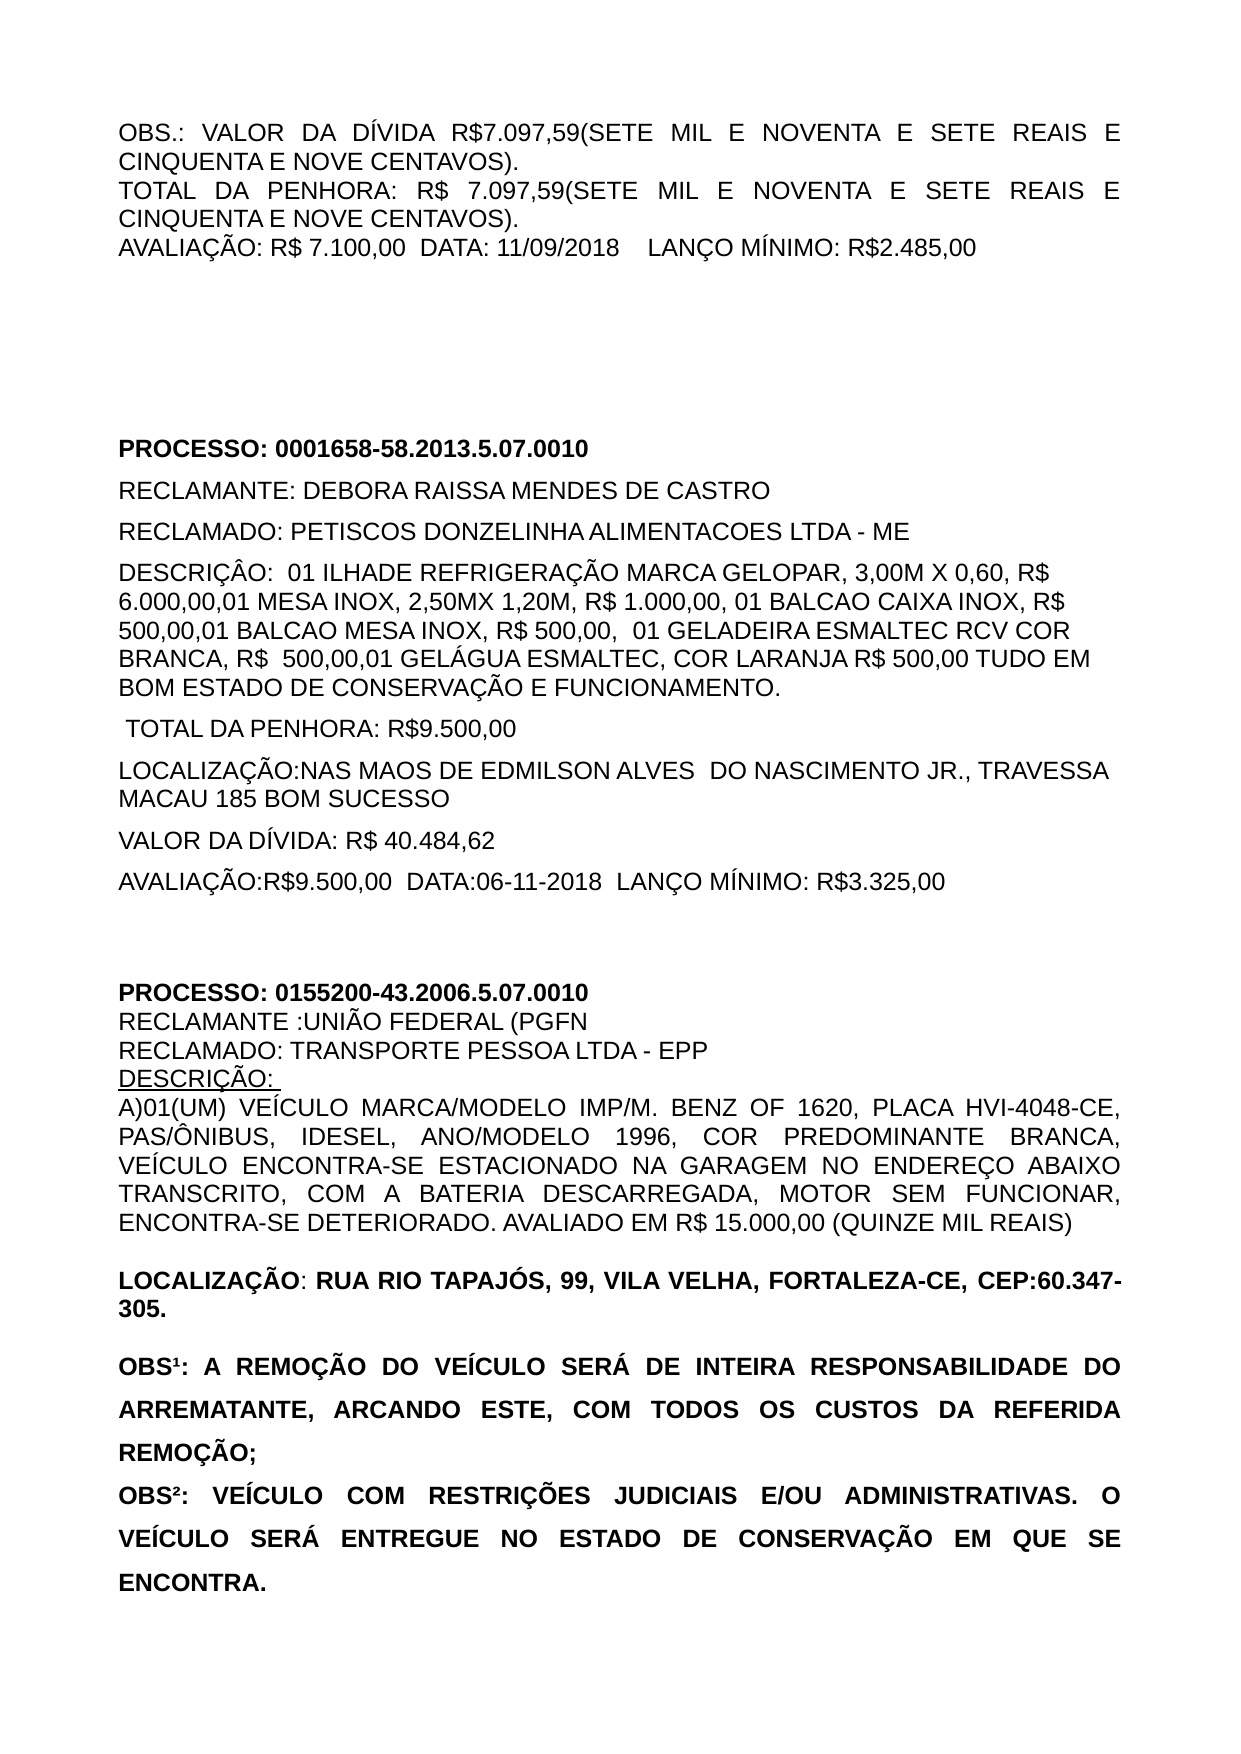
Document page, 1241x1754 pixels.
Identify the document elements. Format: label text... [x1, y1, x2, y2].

text RECLAMANTE :UNIÃO FEDERAL (PGFN [118, 1007, 1122, 1036]
text A)01(UM) VEÍCULO MARCA/MODELO IMP/M. BENZ OF 1620, PLACA HVI-4048-CE, PAS/ÔNIBUS, IDESEL, ANO/MODELO 1996, COR PREDOMINANTE BRANCA, VEÍCULO ENCONTRA-SE ESTACIONADO NA GARAGEM NO ENDEREÇO ABAIXO TRANSCRITO, COM A BATERIA DESCARREGADA, MOTOR SEM FUNCIONAR, ENCONTRA-SE DETERIORADO. AVALIADO EM R$ 15.000,00 (QUINZE MIL REAIS) [118, 1093, 1122, 1237]
text RECLAMADO: PETISCOS DONZELINHA ALIMENTACOES LTDA - ME [118, 517, 1122, 546]
text LOCALIZAÇÃO:NAS MAOS DE EDMILSON ALVES DO NASCIMENTO JR., TRAVESSA MACAU 185 BOM SUCESSO [118, 756, 1122, 813]
text VALOR DA DÍVIDA: R$ 40.484,62 [118, 826, 1122, 854]
text DESCRIÇÂO: 01 ILHADE REFRIGERAÇÃO MARCA GELOPAR, 3,00M X 0,60, R$ 6.000,00,01 MESA INOX, 2,50MX 1,20M, R$ 1.000,00, 01 BALCAO CAIXA INOX, R$ 500,00,01 BALCAO MESA INOX, R$ 500,00, 01 GELADEIRA ESMALTEC RCV COR BRANCA, R$ 500,00,01 GELÁGUA ESMALTEC, COR LARANJA R$ 500,00 TUDO EM BOM ESTADO DE CONSERVAÇÃO E FUNCIONAMENTO. [118, 558, 1122, 702]
text TOTAL DA PENHORA: R$ 7.097,59(SETE MIL E NOVENTA E SETE REAIS E CINQUENTA E NOVE CENTAVOS). [118, 176, 1122, 233]
text LOCALIZAÇÃO: RUA RIO TAPAJÓS, 99, VILA VELHA, FORTALEZA-CE, CEP:60.347-305. [118, 1266, 1122, 1323]
text RECLAMADO: TRANSPORTE PESSOA LTDA - EPP [118, 1036, 1122, 1064]
text PROCESSO: 0155200-43.2006.5.07.0010 [118, 978, 1122, 1007]
text RECLAMANTE: DEBORA RAISSA MENDES DE CASTRO [118, 476, 1122, 504]
text DESCRIÇÃO: [118, 1064, 1122, 1093]
text OBS.: VALOR DA DÍVIDA R$7.097,59(SETE MIL E NOVENTA E SETE REAIS E CINQUENTA E NOVE CENTAVOS). [118, 118, 1122, 176]
text OBS¹: A REMOÇÃO DO VEÍCULO SERÁ DE INTEIRA RESPONSABILIDADE DO ARREMATANTE, ARCANDO ESTE, COM TODOS OS CUSTOS DA REFERIDA REMOÇÃO; [118, 1352, 1122, 1467]
text OBS²: VEÍCULO COM RESTRIÇÕES JUDICIAIS E/OU ADMINISTRATIVAS. O VEÍCULO SERÁ ENTREGUE NO ESTADO DE CONSERVAÇÃO EM QUE SE ENCONTRA. [118, 1481, 1122, 1596]
text PROCESSO: 0001658-58.2013.5.07.0010 [118, 434, 1122, 463]
text TOTAL DA PENHORA: R$9.500,00 [118, 714, 1122, 743]
text AVALIAÇÃO:R$9.500,00 DATA:06-11-2018 LANÇO MÍNIMO: R$3.325,00 [118, 867, 1122, 896]
text AVALIAÇÃO: R$ 7.100,00 DATA: 11/09/2018 LANÇO MÍNIMO: R$2.485,00 [118, 233, 1122, 262]
